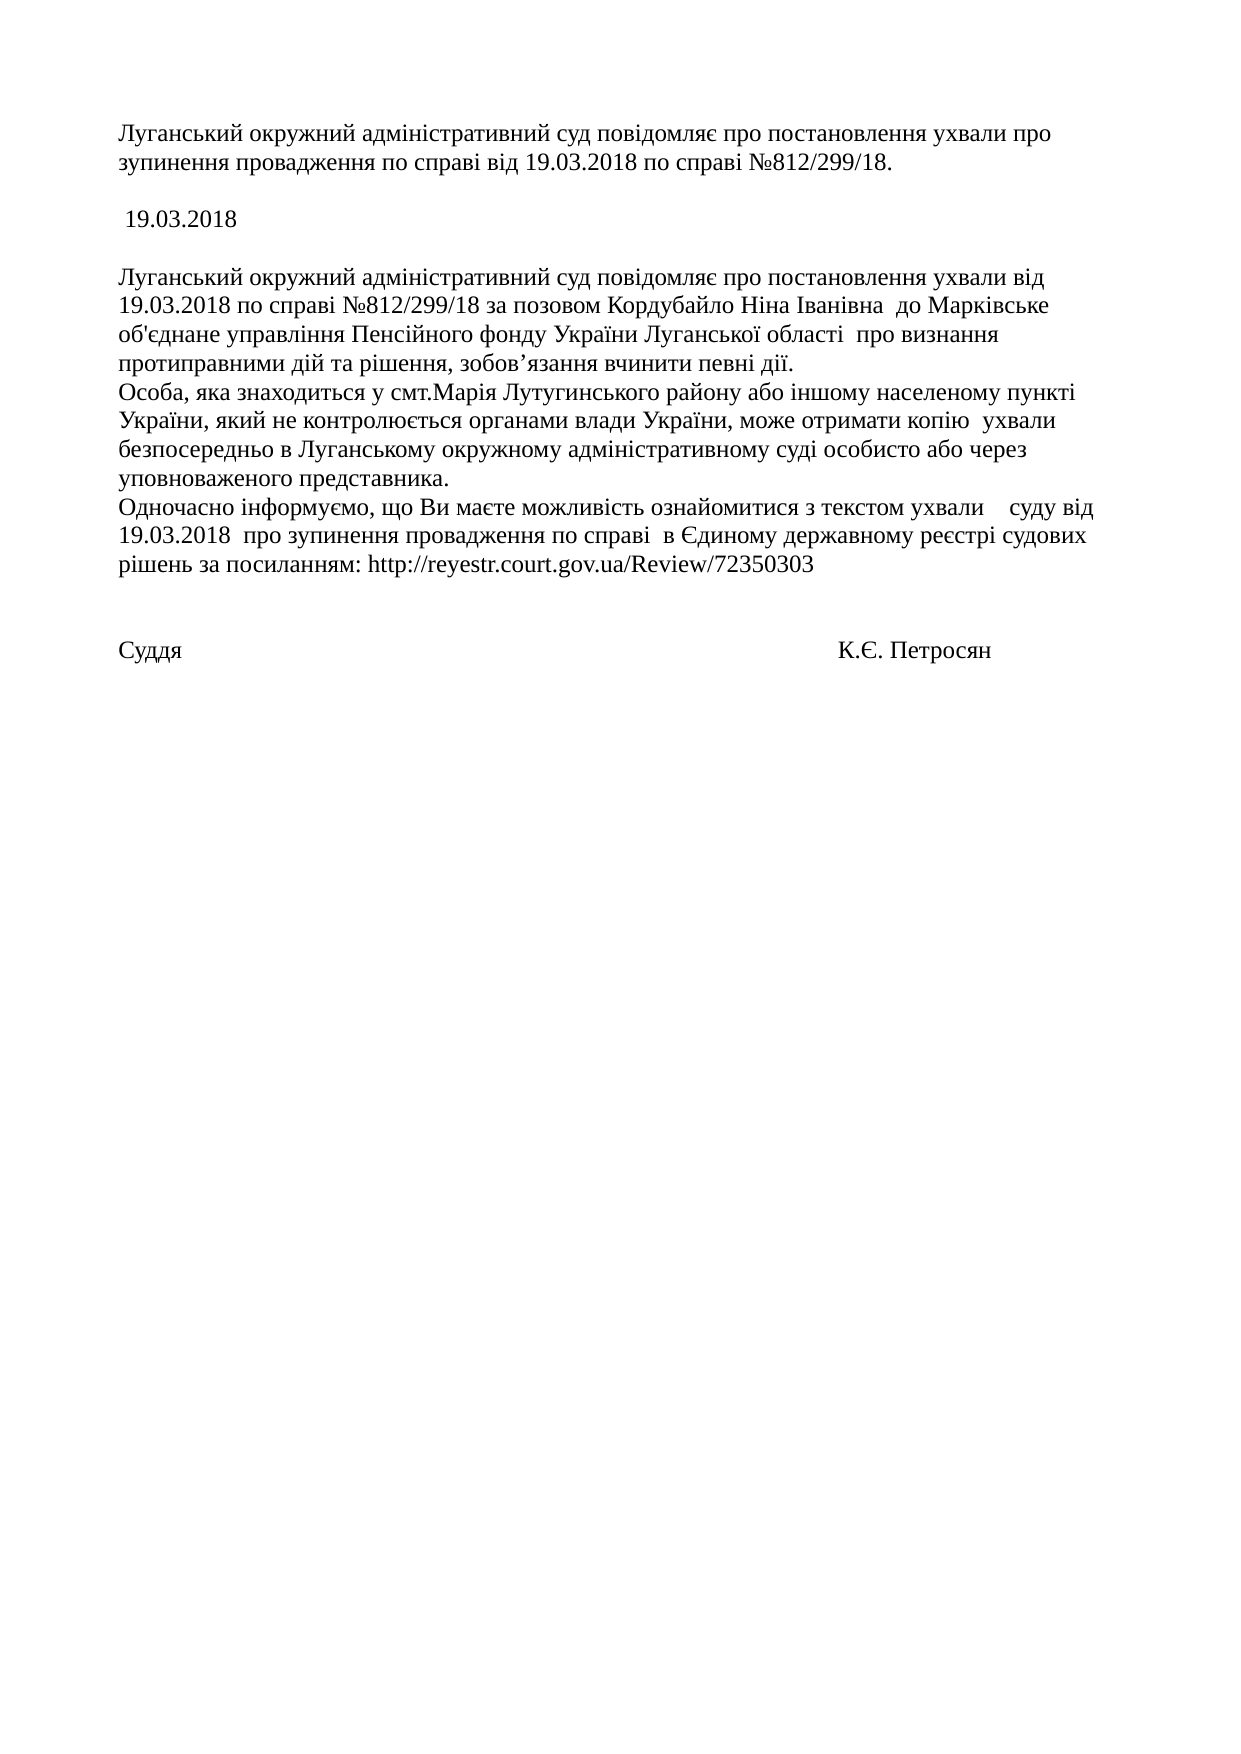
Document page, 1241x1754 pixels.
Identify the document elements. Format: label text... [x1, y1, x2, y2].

text Особа, яка знаходиться у смт.Марія Лутугинського району або іншому населеному пункті України, який не контролюється органами влади України, може отримати копію ухвали безпосередньо в Луганському окружному адміністративному суді особисто або через уповноваженого представника. [118, 377, 1122, 492]
text Одночасно інформуємо, що Ви маєте можливість ознайомитися з текстом ухвали суду від 19.03.2018 про зупинення провадження по справі в Єдиному державному реєстрі судових рішень за посиланням: http://reyestr.court.gov.ua/Review/72350303 [118, 492, 1122, 578]
text 19.03.2018 [118, 204, 1122, 233]
text Луганський окружний адміністративний суд повідомляє про постановлення ухвали від 19.03.2018 по справі №812/299/18 за позовом Кордубайло Ніна Іванівна до Марківське об'єднане управління Пенсійного фонду України Луганської області про визнання протиправними дій та рішення, зобов’язання вчинити певні дії. [118, 262, 1122, 377]
text Суддя К.Є. Петросян [118, 636, 1122, 664]
text Луганський окружний адміністративний суд повідомляє про постановлення ухвали про зупинення провадження по справі від 19.03.2018 по справі №812/299/18. [118, 118, 1122, 176]
